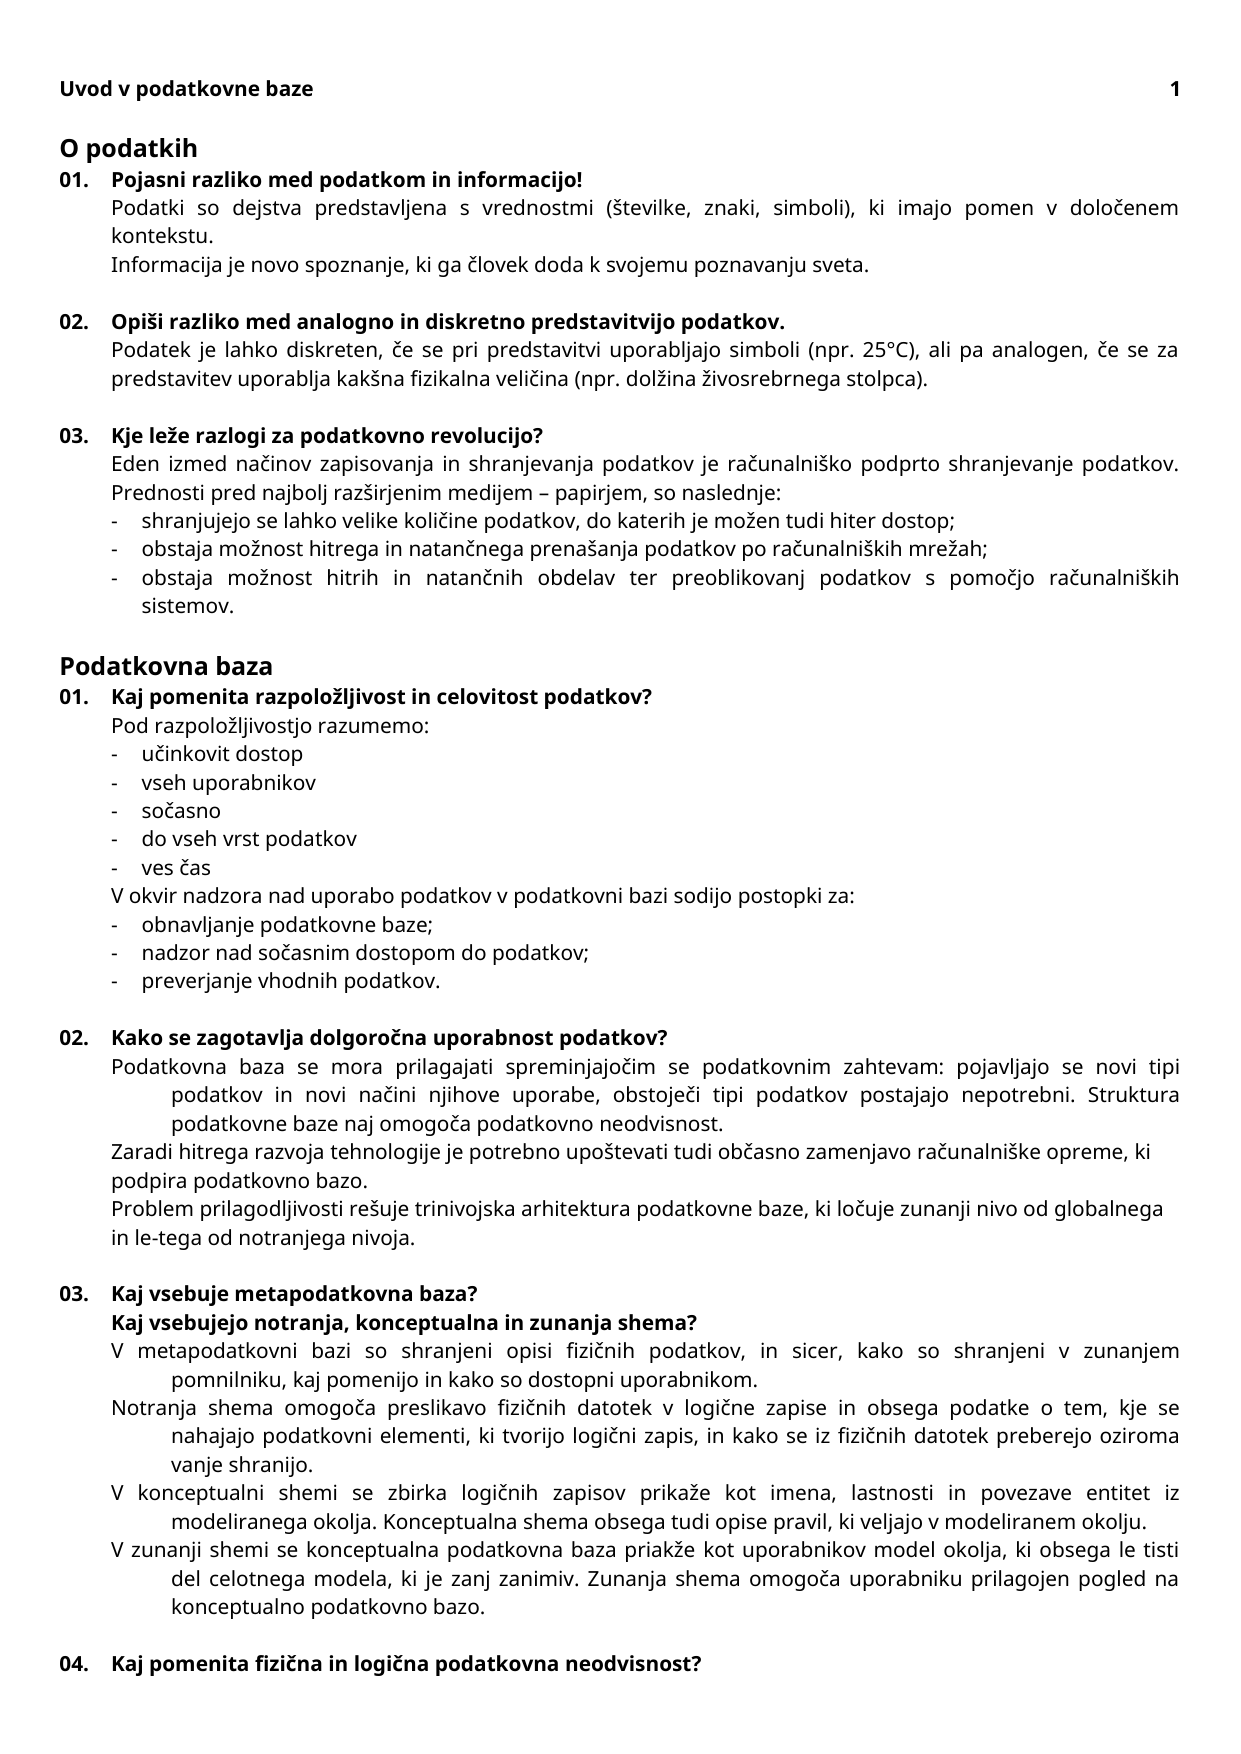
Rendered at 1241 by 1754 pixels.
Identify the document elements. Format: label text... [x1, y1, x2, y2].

table_header O podatkih [52, 131, 1188, 165]
table_cell Podatkovna baza se mora prilagajati spreminjajočim se podatkovnim zahtevam: pojavljajo se novi tipi podatkov in novi načini njihove uporabe, obstoječi tipi podatkov postajajo nepotrebni. Struktura podatkovne baze naj omogoča podatkovno neodvisnost. Zaradi hitrega razvoja tehnologije je potrebno upoštevati tudi občasno zamenjavo računalniške opreme, ki podpira podatkovno bazo. Problem prilagodljivosti rešuje trinivojska arhitektura podatkovne baze, ki ločuje zunanji nivo od globalnega in le-tega od notranjega nivoja. [104, 1052, 1188, 1251]
table_cell - [104, 535, 134, 563]
table_cell - [104, 506, 134, 534]
table_cell [52, 335, 103, 392]
table_cell [52, 193, 103, 278]
table_cell 02. [52, 307, 103, 335]
table_cell [52, 449, 103, 506]
table_cell 03. [52, 421, 103, 449]
table_cell [52, 279, 103, 307]
table_cell obstaja možnost hitrega in natančnega prenašanja podatkov po računalniških mrežah; [134, 535, 1188, 563]
table_cell [52, 1251, 103, 1279]
table_cell ves čas [134, 853, 1188, 881]
table_cell 02. [52, 1024, 103, 1052]
table_cell Eden izmed načinov zapisovanja in shranjevanja podatkov je računalniško podprto shranjevanje podatkov. Prednosti pred najbolj razširjenim medijem – papirjem, so naslednje: [104, 449, 1188, 506]
table_cell Pojasni razliko med podatkom in informacijo! [104, 165, 1188, 193]
table_cell [52, 881, 103, 910]
table_cell [104, 995, 1188, 1023]
table_cell [52, 1336, 103, 1621]
table_cell V metapodatkovni bazi so shranjeni opisi fizičnih podatkov, in sicer, kako so shranjeni v zunanjem pomnilniku, kaj pomenijo in kako so dostopni uporabnikom. Notranja shema omogoča preslikavo fizičnih datotek v logične zapise in obsega podatke o tem, kje se nahajajo podatkovni elementi, ki tvorijo logični zapis, in kako se iz fizičnih datotek preberejo oziroma vanje shranijo. V konceptualni shemi se zbirka logičnih zapisov prikaže kot imena, lastnosti in povezave entitet iz modeliranega okolja. Konceptualna shema obsega tudi opise pravil, ki veljajo v modeliranem okolju. V zunanji shemi se konceptualna podatkovna baza priakže kot uporabnikov model okolja, ki obsega le tisti del celotnega modela, ki je zanj zanimiv. Zunanja shema omogoča uporabniku prilagojen pogled na konceptualno podatkovno bazo. [104, 1336, 1188, 1621]
table_cell [104, 279, 1188, 307]
table_cell preverjanje vhodnih podatkov. [134, 967, 1188, 995]
table_cell Kje leže razlogi za podatkovno revolucijo? [104, 421, 1188, 449]
table_cell Pod razpoložljivostjo razumemo: [104, 711, 1188, 739]
table_cell Kaj vsebuje metapodatkovna baza? Kaj vsebujejo notranja, konceptualna in zunanja shema? [104, 1280, 1188, 1336]
table_cell [104, 392, 1188, 421]
table_cell [52, 506, 103, 534]
table_cell - [104, 563, 134, 620]
table_cell [104, 620, 1188, 648]
table_cell shranjujejo se lahko velike količine podatkov, do katerih je možen tudi hiter dostop; [134, 506, 1188, 534]
table_cell - [104, 825, 134, 853]
table_cell V okvir nadzora nad uporabo podatkov v podatkovni bazi sodijo postopki za: [104, 881, 1188, 910]
table_cell [52, 563, 103, 620]
table_cell [52, 711, 103, 739]
table_cell [52, 910, 103, 938]
table_cell [52, 1621, 103, 1649]
table_cell 03. [52, 1280, 103, 1336]
table_cell Podatek je lahko diskreten, če se pri predstavitvi uporabljajo simboli (npr. 25°C), ali pa analogen, če se za predstavitev uporablja kakšna fizikalna veličina (npr. dolžina živosrebrnega stolpca). [104, 335, 1188, 392]
table_cell [52, 535, 103, 563]
table_cell [104, 1621, 1188, 1649]
table_cell vseh uporabnikov [134, 768, 1188, 796]
table_cell Opiši razliko med analogno in diskretno predstavitvijo podatkov. [104, 307, 1188, 335]
table_cell [52, 995, 103, 1023]
table_cell - [104, 910, 134, 938]
table_cell [52, 392, 103, 421]
table_cell 01. [52, 165, 103, 193]
table_cell učinkovit dostop [134, 739, 1188, 768]
table_cell [52, 796, 103, 824]
table_cell nadzor nad sočasnim dostopom do podatkov; [134, 938, 1188, 967]
table_cell [52, 1052, 103, 1251]
table_cell - [104, 739, 134, 768]
table_cell - [104, 938, 134, 967]
table_cell Kaj pomenita razpoložljivost in celovitost podatkov? [104, 682, 1188, 711]
table_cell Kaj pomenita fizična in logična podatkovna neodvisnost? [104, 1649, 1188, 1678]
table_cell obstaja možnost hitrih in natančnih obdelav ter preoblikovanj podatkov s pomočjo računalniških sistemov. [134, 563, 1188, 620]
table_cell - [104, 796, 134, 824]
table_cell Podatki so dejstva predstavljena s vrednostmi (številke, znaki, simboli), ki imajo pomen v določenem kontekstu. Informacija je novo spoznanje, ki ga človek doda k svojemu poznavanju sveta. [104, 193, 1188, 278]
table_cell - [104, 853, 134, 881]
table_cell [52, 853, 103, 881]
table_cell [52, 620, 103, 648]
table_cell [52, 967, 103, 995]
table_cell - [104, 768, 134, 796]
table_cell do vseh vrst podatkov [134, 825, 1188, 853]
table_cell [52, 938, 103, 967]
table_cell 01. [52, 682, 103, 711]
table_cell 04. [52, 1649, 103, 1678]
table_cell [52, 768, 103, 796]
table_cell Podatkovna baza [52, 648, 1188, 682]
table_cell - [104, 967, 134, 995]
table_cell sočasno [134, 796, 1188, 824]
table_cell [52, 739, 103, 768]
table_cell obnavljanje podatkovne baze; [134, 910, 1188, 938]
table_cell [104, 1251, 1188, 1279]
table_cell Kako se zagotavlja dolgoročna uporabnost podatkov? [104, 1024, 1188, 1052]
table_cell [52, 825, 103, 853]
